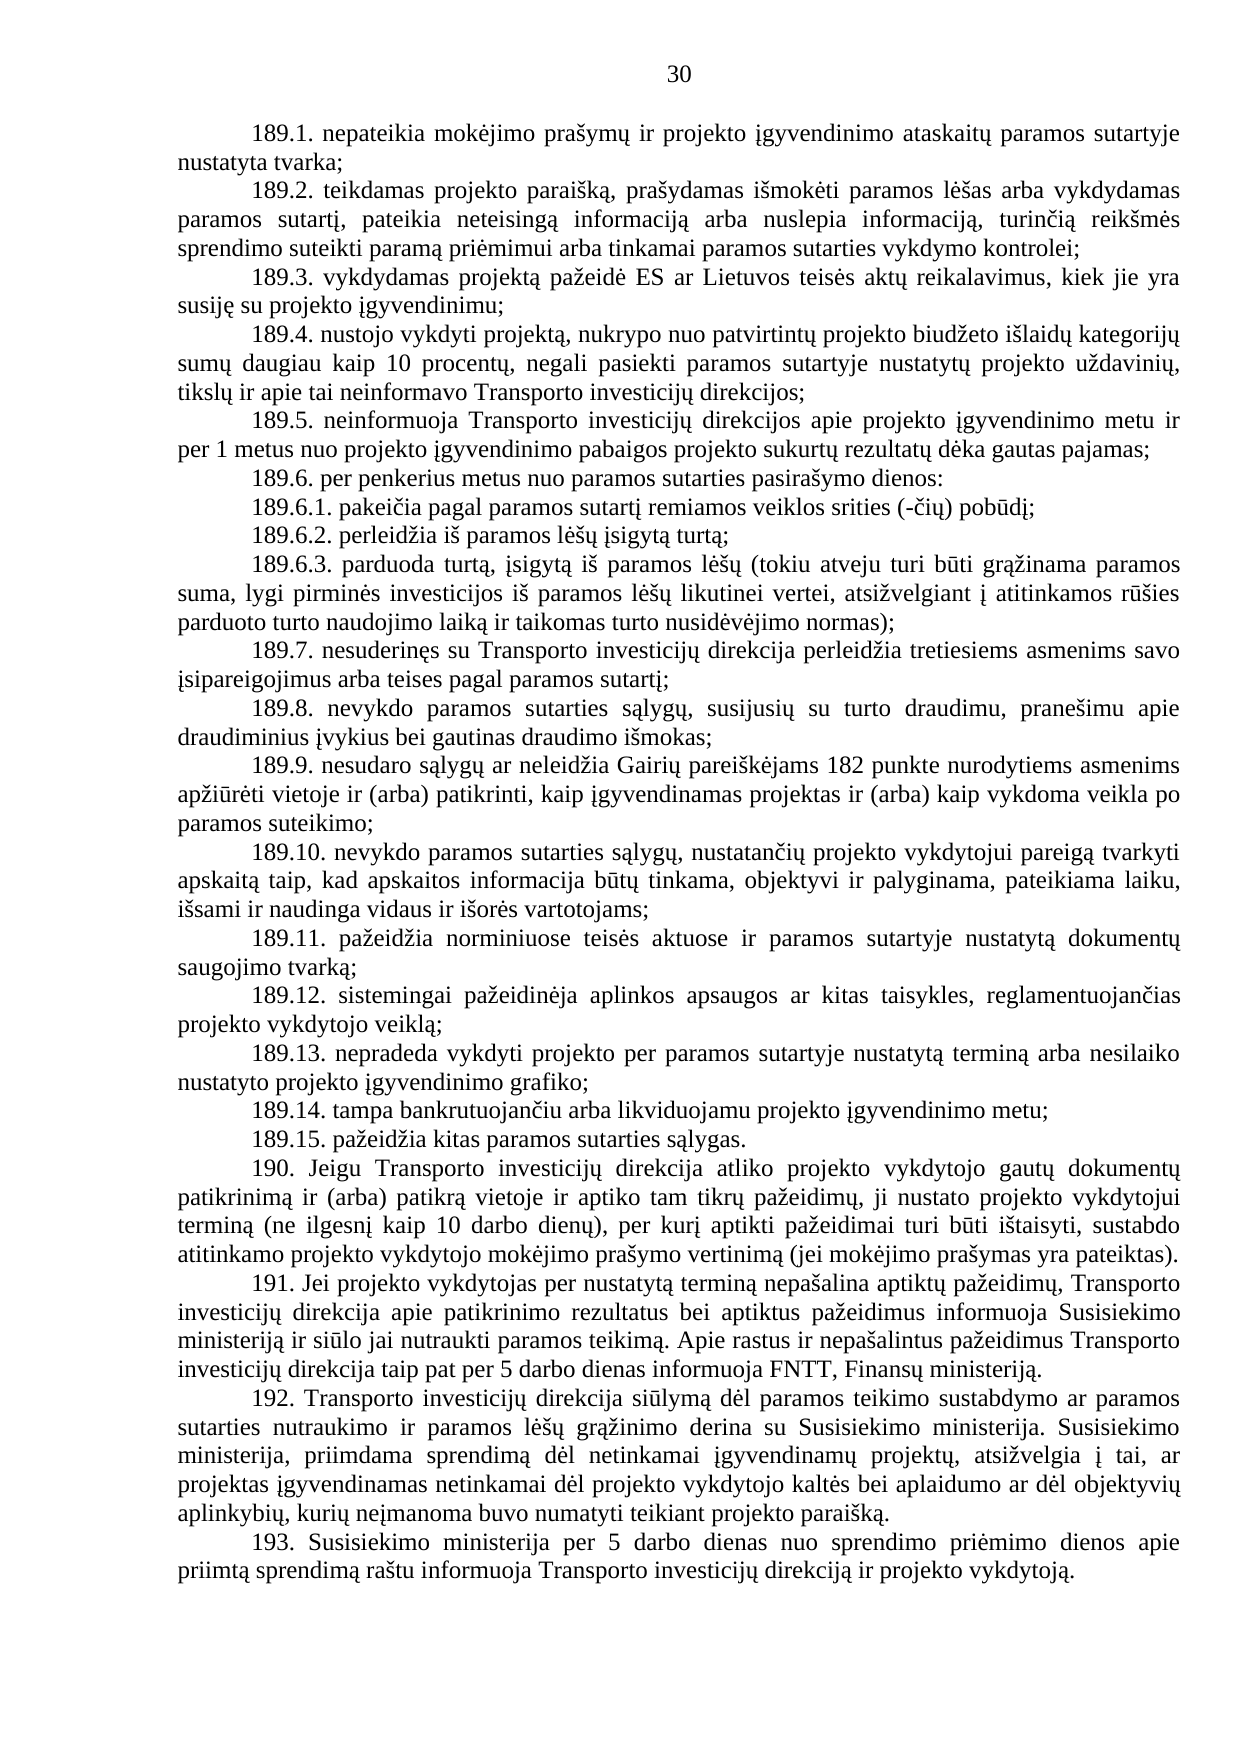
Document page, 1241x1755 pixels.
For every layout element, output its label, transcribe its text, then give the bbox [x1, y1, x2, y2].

text 189.8. nevykdo paramos sutarties sąlygų, susijusių su turto draudimu, pranešimu apie draudiminius įvykius bei gautinas draudimo išmokas; [177, 693, 1181, 751]
text 191. Jei projekto vykdytojas per nustatytą terminą nepašalina aptiktų pažeidimų, Transporto investicijų direkcija apie patikrinimo rezultatus bei aptiktus pažeidimus informuoja Susisiekimo ministeriją ir siūlo jai nutraukti paramos teikimą. Apie rastus ir nepašalintus pažeidimus Transporto investicijų direkcija taip pat per 5 darbo dienas informuoja FNTT, Finansų ministeriją. [177, 1268, 1181, 1383]
text 189.1. nepateikia mokėjimo prašymų ir projekto įgyvendinimo ataskaitų paramos sutartyje nustatyta tvarka; [177, 118, 1181, 176]
text 189.14. tampa bankrutuojančiu arba likviduojamu projekto įgyvendinimo metu; [177, 1096, 1181, 1124]
text 192. Transporto investicijų direkcija siūlymą dėl paramos teikimo sustabdymo ar paramos sutarties nutraukimo ir paramos lėšų grąžinimo derina su Susisiekimo ministerija. Susisiekimo ministerija, priimdama sprendimą dėl netinkamai įgyvendinamų projektų, atsižvelgia į tai, ar projektas įgyvendinamas netinkamai dėl projekto vykdytojo kaltės bei aplaidumo ar dėl objektyvių aplinkybių, kurių neįmanoma buvo numatyti teikiant projekto paraišką. [177, 1383, 1181, 1527]
text 189.10. nevykdo paramos sutarties sąlygų, nustatančių projekto vykdytojui pareigą tvarkyti apskaitą taip, kad apskaitos informacija būtų tinkama, objektyvi ir palyginama, pateikiama laiku, išsami ir naudinga vidaus ir išorės vartotojams; [177, 837, 1181, 923]
text 189.3. vykdydamas projektą pažeidė ES ar Lietuvos teisės aktų reikalavimus, kiek jie yra susiję su projekto įgyvendinimu; [177, 262, 1181, 319]
text 189.5. neinformuoja Transporto investicijų direkcijos apie projekto įgyvendinimo metu ir per 1 metus nuo projekto įgyvendinimo pabaigos projekto sukurtų rezultatų dėka gautas pajamas; [177, 406, 1181, 463]
text 193. Susisiekimo ministerija per 5 darbo dienas nuo sprendimo priėmimo dienos apie priimtą sprendimą raštu informuoja Transporto investicijų direkciją ir projekto vykdytoją. [177, 1527, 1181, 1584]
text 190. Jeigu Transporto investicijų direkcija atliko projekto vykdytojo gautų dokumentų patikrinimą ir (arba) patikrą vietoje ir aptiko tam tikrų pažeidimų, ji nustato projekto vykdytojui terminą (ne ilgesnį kaip 10 darbo dienų), per kurį aptikti pažeidimai turi būti ištaisyti, sustabdo atitinkamo projekto vykdytojo mokėjimo prašymo vertinimą (jei mokėjimo prašymas yra pateiktas). [177, 1153, 1181, 1268]
text 189.15. pažeidžia kitas paramos sutarties sąlygas. [177, 1124, 1181, 1153]
text 189.7. nesuderinęs su Transporto investicijų direkcija perleidžia tretiesiems asmenims savo įsipareigojimus arba teises pagal paramos sutartį; [177, 636, 1181, 693]
text 189.9. nesudaro sąlygų ar neleidžia Gairių pareiškėjams 182 punkte nurodytiems asmenims apžiūrėti vietoje ir (arba) patikrinti, kaip įgyvendinamas projektas ir (arba) kaip vykdoma veikla po paramos suteikimo; [177, 751, 1181, 837]
text 189.13. nepradeda vykdyti projekto per paramos sutartyje nustatytą terminą arba nesilaiko nustatyto projekto įgyvendinimo grafiko; [177, 1038, 1181, 1096]
text 189.6. per penkerius metus nuo paramos sutarties pasirašymo dienos: [177, 463, 1181, 492]
text 189.6.1. pakeičia pagal paramos sutartį remiamos veiklos srities (-čių) pobūdį; [177, 492, 1181, 521]
text 189.2. teikdamas projekto paraišką, prašydamas išmokėti paramos lėšas arba vykdydamas paramos sutartį, pateikia neteisingą informaciją arba nuslepia informaciją, turinčią reikšmės sprendimo suteikti paramą priėmimui arba tinkamai paramos sutarties vykdymo kontrolei; [177, 176, 1181, 262]
text 189.12. sistemingai pažeidinėja aplinkos apsaugos ar kitas taisykles, reglamentuojančias projekto vykdytojo veiklą; [177, 981, 1181, 1038]
text 189.4. nustojo vykdyti projektą, nukrypo nuo patvirtintų projekto biudžeto išlaidų kategorijų sumų daugiau kaip 10 procentų, negali pasiekti paramos sutartyje nustatytų projekto uždavinių, tikslų ir apie tai neinformavo Transporto investicijų direkcijos; [177, 319, 1181, 406]
text 189.6.3. parduoda turtą, įsigytą iš paramos lėšų (tokiu atveju turi būti grąžinama paramos suma, lygi pirminės investicijos iš paramos lėšų likutinei vertei, atsižvelgiant į atitinkamos rūšies parduoto turto naudojimo laiką ir taikomas turto nusidėvėjimo normas); [177, 549, 1181, 636]
text 189.6.2. perleidžia iš paramos lėšų įsigytą turtą; [177, 521, 1181, 549]
text 189.11. pažeidžia norminiuose teisės aktuose ir paramos sutartyje nustatytą dokumentų saugojimo tvarką; [177, 923, 1181, 981]
